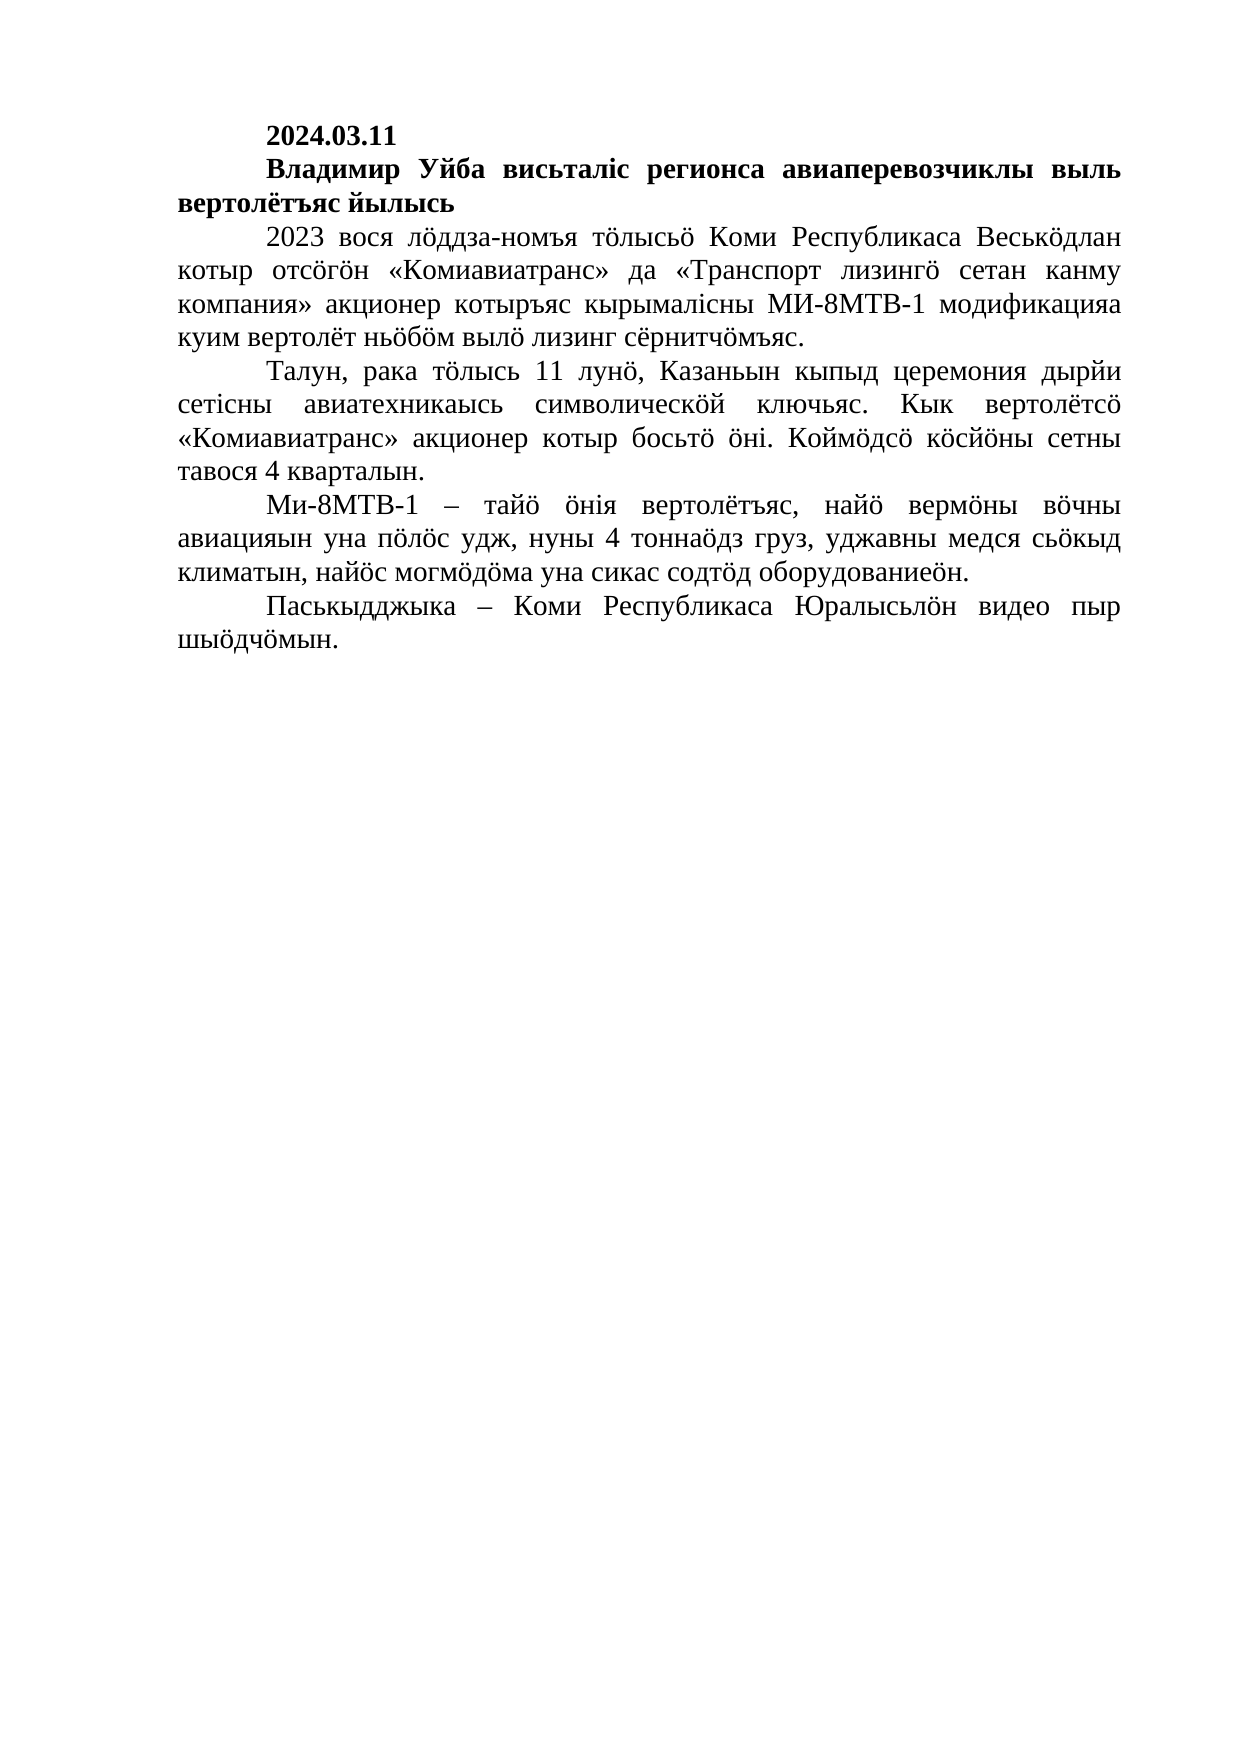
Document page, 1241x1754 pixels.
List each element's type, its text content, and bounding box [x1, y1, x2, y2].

text 2024.03.11 [177, 118, 1122, 152]
text Талун, рака тӧлысь 11 лунӧ, Казаньын кыпыд церемония дырйи сетісны авиатехникаысь символическӧй ключьяс. Кык вертолётсӧ «Комиавиатранс» акционер котыр босьтӧ ӧні. Коймӧдсӧ кӧсйӧны сетны тавося 4 кварталын. [177, 353, 1122, 487]
text Владимир Уйба висьталіс регионса авиаперевозчиклы выль вертолётъяс йылысь [177, 152, 1122, 219]
text Ми-8МТВ-1 – тайӧ ӧнія вертолётъяс, найӧ вермӧны вӧчны авиацияын уна пӧлӧс удж, нуны 4 тоннаӧдз груз, уджавны медся сьӧкыд климатын, найӧс могмӧдӧма уна сикас содтӧд оборудованиеӧн. [177, 487, 1122, 588]
text 2023 вося лӧддза-номъя тӧлысьӧ Коми Республикаса Веськӧдлан котыр отсӧгӧн «Комиавиатранс» да «Транспорт лизингӧ сетан канму компания» акционер котыръяс кырымалісны МИ-8МТВ-1 модификацияа куим вертолёт ньӧбӧм вылӧ лизинг сёрнитчӧмъяс. [177, 219, 1122, 353]
text Паськыдджыка – Коми Республикаса Юралысьлӧн видео пыр шыӧдчӧмын. [177, 588, 1122, 655]
